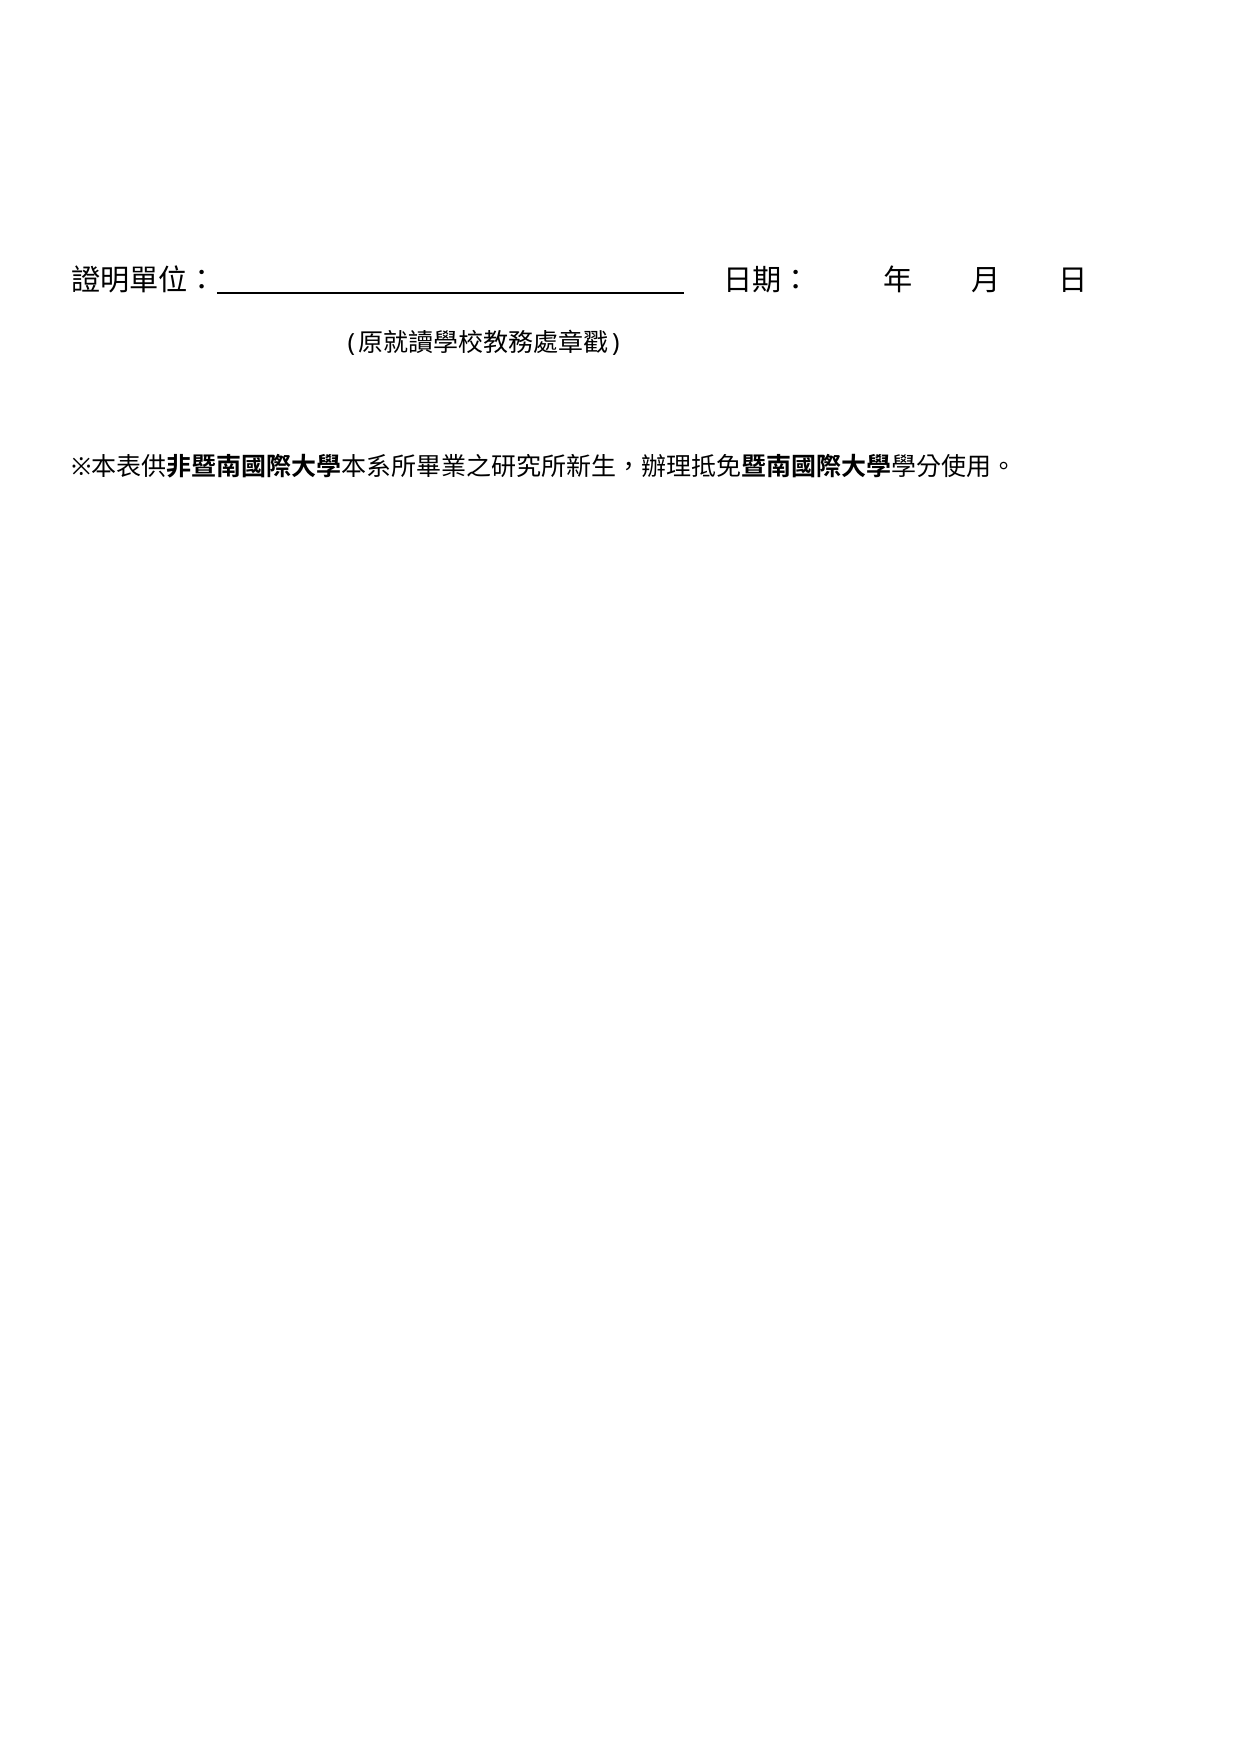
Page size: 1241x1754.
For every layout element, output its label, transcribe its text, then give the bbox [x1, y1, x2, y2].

text (原就讀學校教務處章戳) [71, 298, 1234, 361]
text ※本表供非暨南國際大學本系所畢業之研究所新生，辦理抵免暨南國際大學學分使用。 [71, 423, 1234, 486]
text 證明單位： 日期： 年 月 日 [71, 236, 1234, 298]
